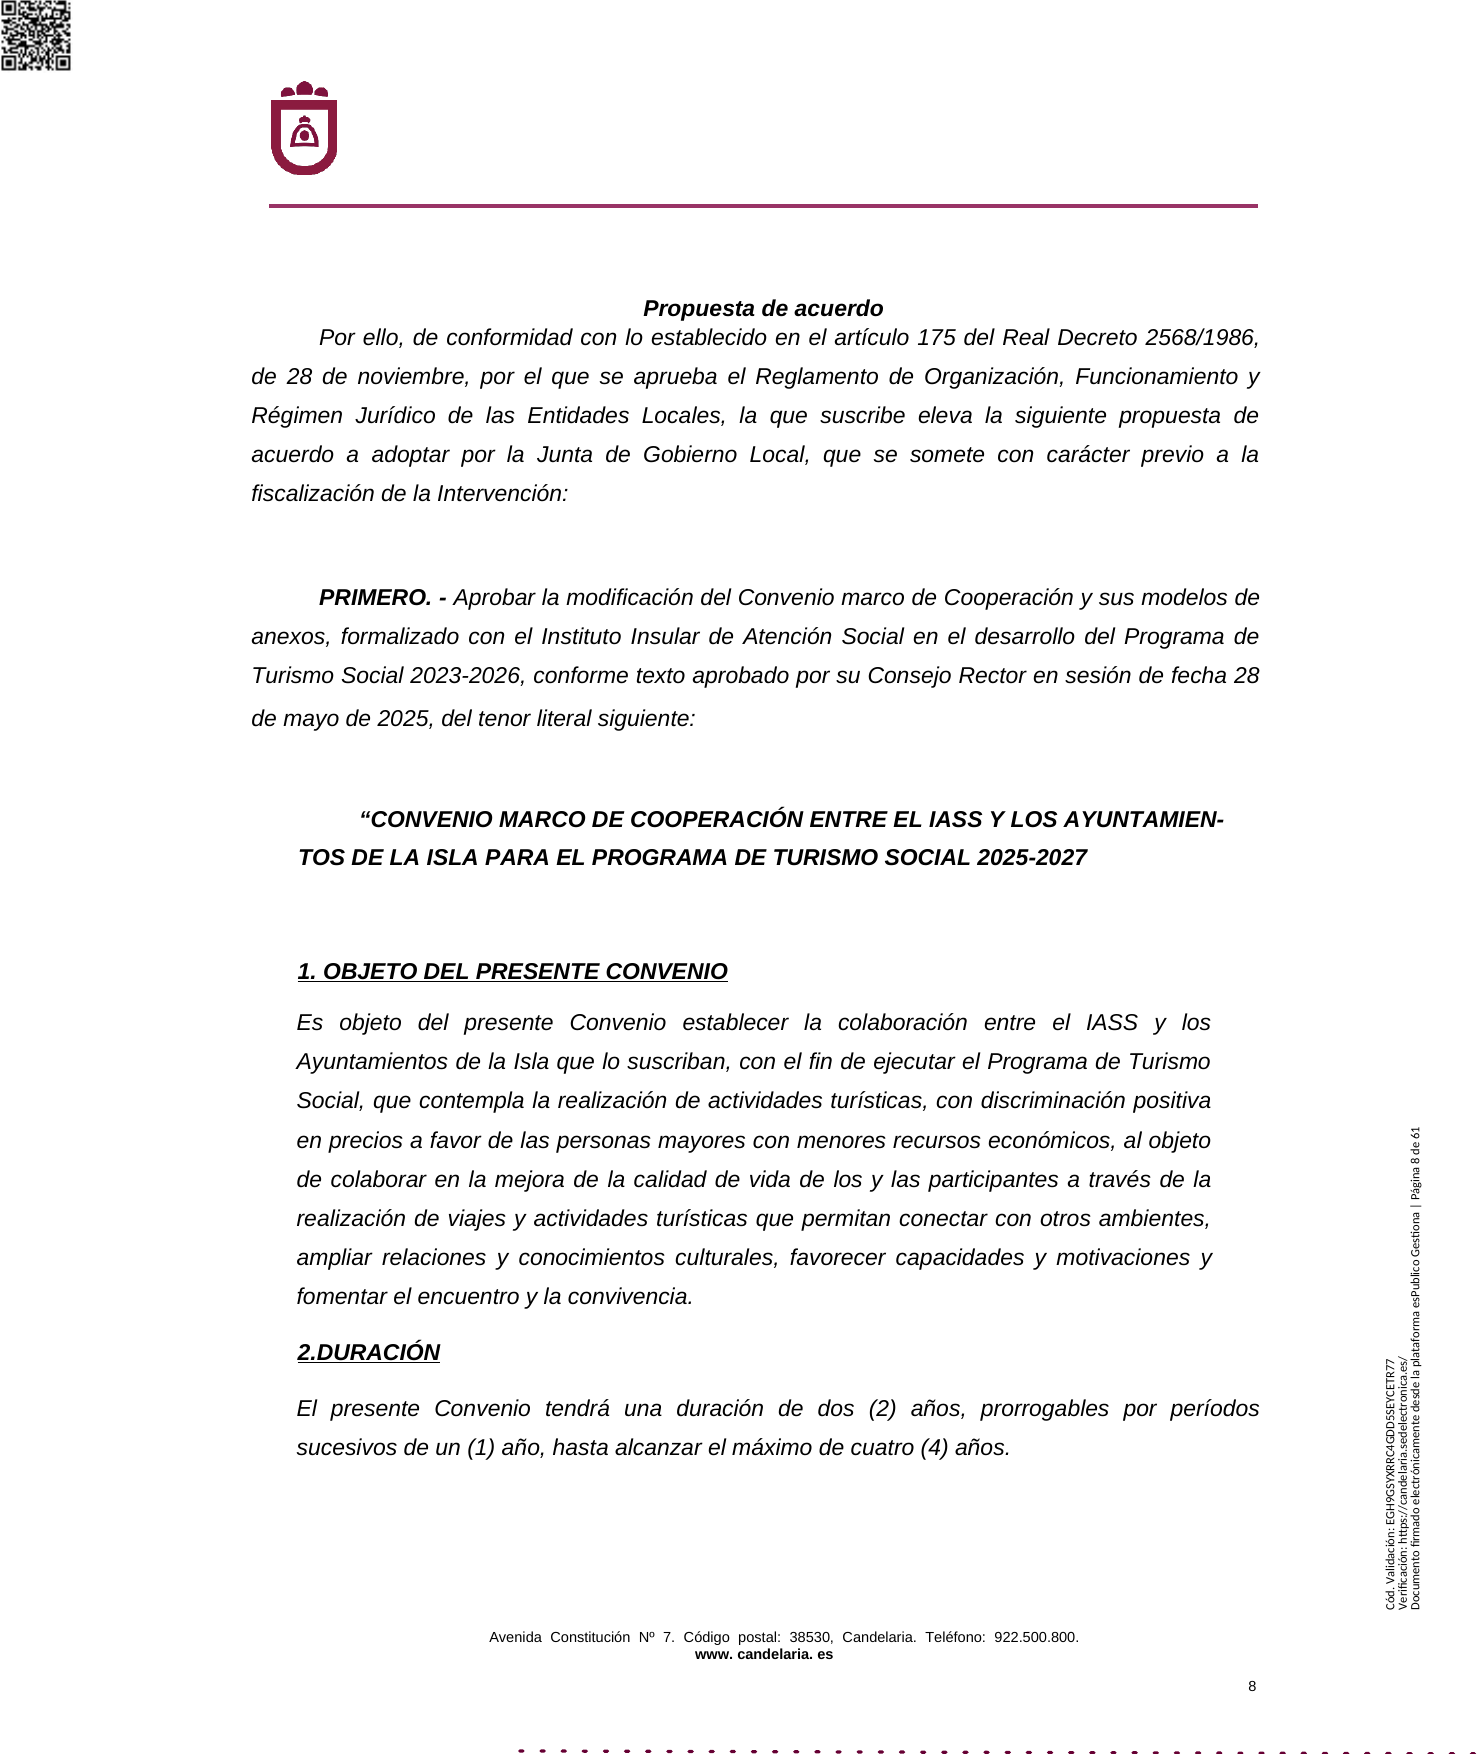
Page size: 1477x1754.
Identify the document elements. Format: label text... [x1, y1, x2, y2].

text El presente Convenio tendrá una duración de dos (2) años, prorrogables por períodos sucesivos de un (1) año, hasta alcanzar el máximo de cuatro (4) años. [296, 1395, 1263, 1461]
subtitle 2.DURACIÓN [297, 1339, 1263, 1365]
subtitle 1. OBJETO DEL PRESENTE CONVENIO [297, 956, 1263, 985]
text “CONVENIO MARCO DE COOPERACIÓN ENTRE EL IASS Y LOS AYUNTAMIEN- [359, 806, 1263, 833]
subtitle Propuesta de acuerdo [273, 295, 1263, 322]
text Por ello, de conformidad con lo establecido en el artículo 175 del Real Decreto 2568/1986, de 28 de noviembre, por el que se aprueba el Reglamento de Organización, Funcionamiento y Régimen Jurídico de las Entidades Locales, la que suscribe eleva la siguiente propuesta de acuerdo a adoptar por la Junta de Gobierno Local, que se somete con carácter previo a la fiscalización de la Intervención: [251, 324, 1263, 507]
text PRIMERO. - Aprobar la modificación del Convenio marco de Cooperación y sus modelos de anexos, formalizado con el Instituto Insular de Atención Social en el desarrollo del Programa de Turismo Social 2023-2026, conforme texto aprobado por su Consejo Rector en sesión de fecha 28 de mayo de 2025, del tenor literal siguiente: [251, 584, 1263, 731]
text TOS DE LA ISLA PARA EL PROGRAMA DE TURISMO SOCIAL 2025-2027 [298, 844, 1263, 870]
text Es objeto del presente Convenio establecer la colaboración entre el IASS y los Ayuntamientos de la Isla que lo suscriban, con el fin de ejecutar el Programa de Turismo Social, que contempla la realización de actividades turísticas, con discriminación positiva en precios a favor de las personas mayores con menores recursos económicos, al objeto de colaborar en la mejora de la calidad de vida de los y las participantes a través de la realización de viajes y actividades turísticas que permitan conectar con otros ambientes, ampliar relaciones y conocimientos culturales, favorecer capacidades y motivaciones y fomentar el encuentro y la convivencia. [296, 1009, 1214, 1309]
